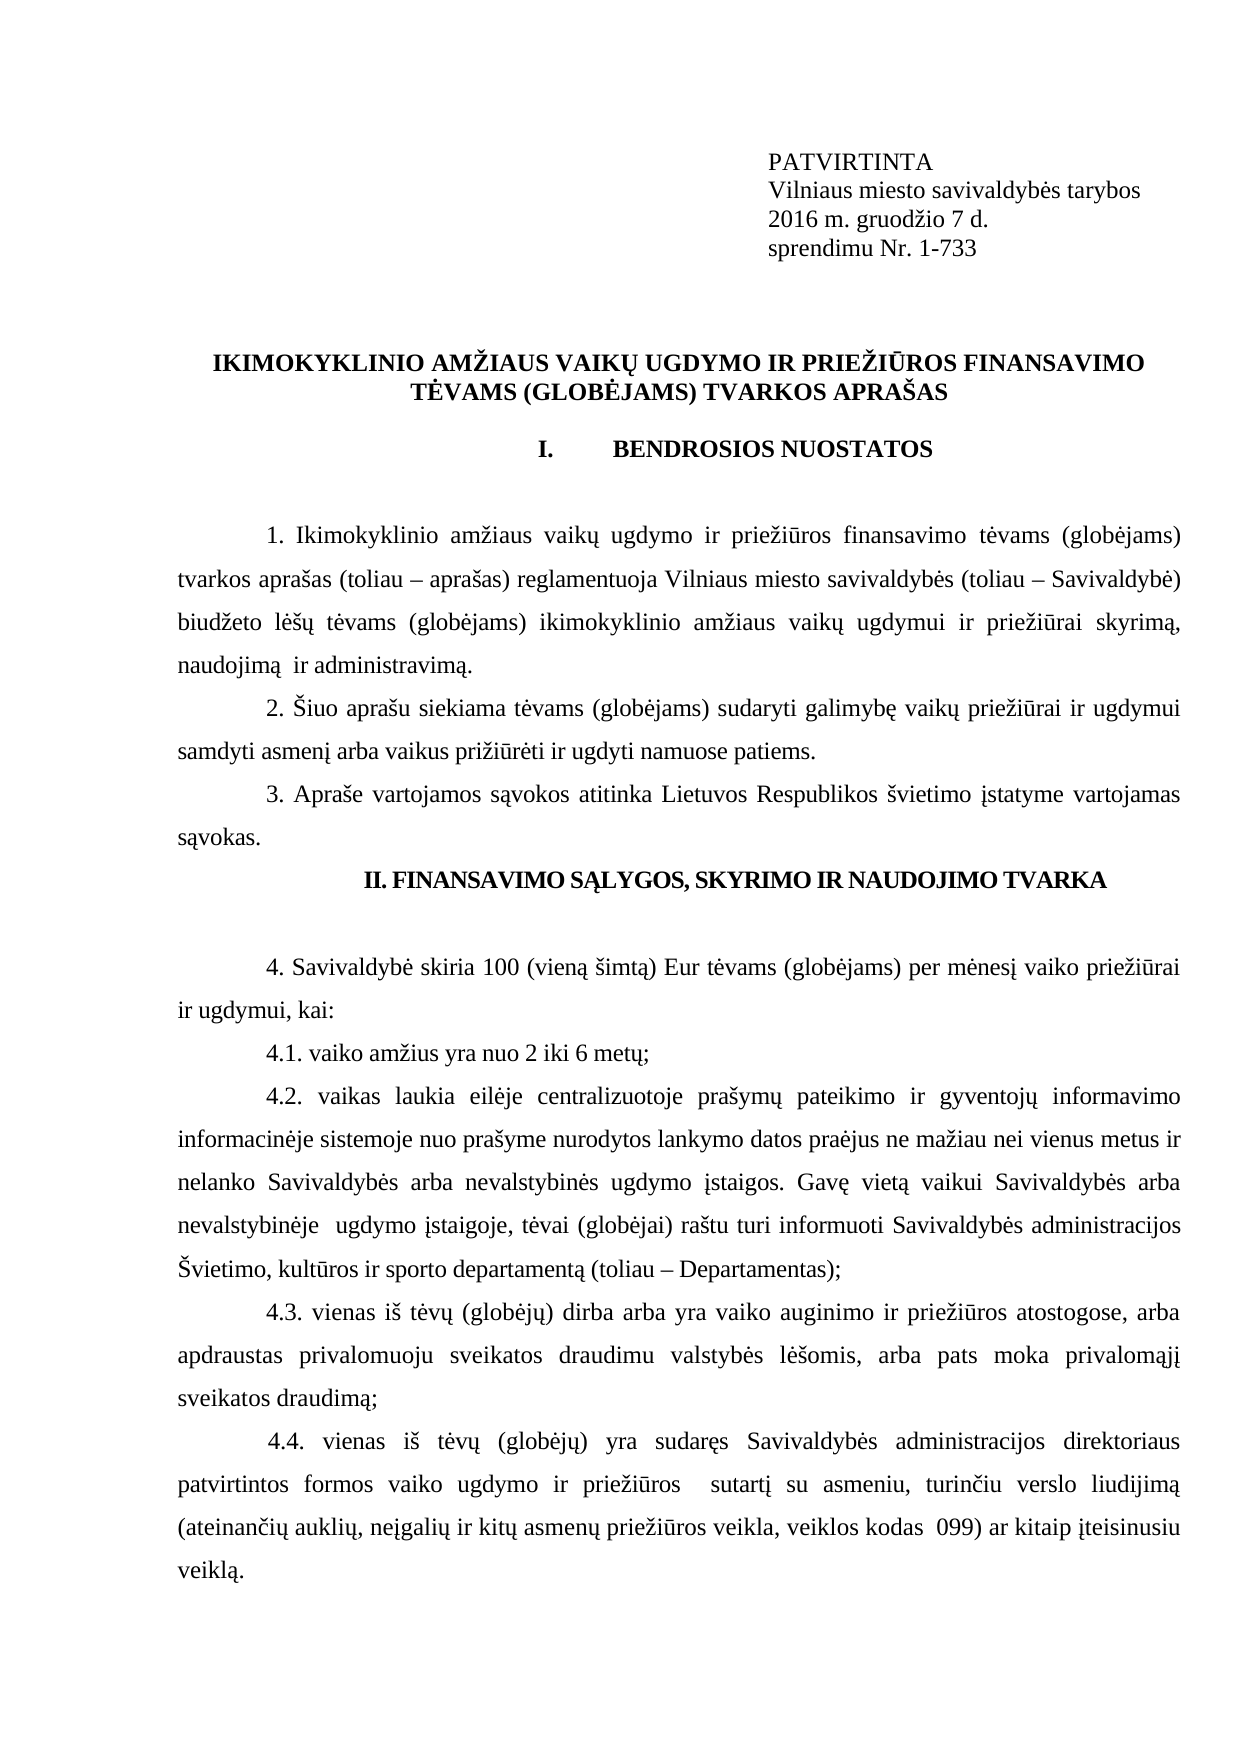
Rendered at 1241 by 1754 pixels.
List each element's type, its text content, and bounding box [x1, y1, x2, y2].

text 4.1. vaiko amžius yra nuo 2 iki 6 metų; [177, 1038, 1181, 1067]
text IKIMOKYKLINIO AMŽIAUS VAIKŲ ugdymo ir PRIEŽIŪRos FINANSAVIMO TĖVAMS (GLOBĖJAMS) TVARKOS APRAŠAS [177, 348, 1181, 406]
text 4.2. vaikas laukia eilėje centralizuotoje prašymų pateikimo ir gyventojų informavimo informacinėje sistemoje nuo prašyme nurodytos lankymo datos praėjus ne mažiau nei vienus metus ir nelanko Savivaldybės arba nevalstybinės ugdymo įstaigos. Gavę vietą vaikui Savivaldybės arba nevalstybinėje ugdymo įstaigoje, tėvai (globėjai) raštu turi informuoti Savivaldybės administracijos Švietimo, kultūros ir sporto departamentą (toliau – Departamentas); [177, 1081, 1181, 1282]
text I. BENDROSIOS NUOSTATOS [290, 434, 1181, 463]
text PATVIRTINTA [177, 147, 1181, 176]
text 1. Ikimokyklinio amžiaus vaikų ugdymo ir priežiūros finansavimo tėvams (globėjams) tvarkos aprašas (toliau – aprašas) reglamentuoja Vilniaus miesto savivaldybės (toliau – Savivaldybė) biudžeto lėšų tėvams (globėjams) ikimokyklinio amžiaus vaikų ugdymui ir priežiūrai skyrimą, naudojimą ir administravimą. [177, 521, 1181, 679]
text 2. Šiuo aprašu siekiama tėvams (globėjams) sudaryti galimybę vaikų priežiūrai ir ugdymui samdyti asmenį arba vaikus prižiūrėti ir ugdyti namuose patiems. [177, 693, 1181, 765]
text 3. Apraše vartojamos sąvokos atitinka Lietuvos Respublikos švietimo įstatyme vartojamas sąvokas. [177, 779, 1181, 851]
text 4.3. vienas iš tėvų (globėjų) dirba arba yra vaiko auginimo ir priežiūros atostogose, arba apdraustas privalomuoju sveikatos draudimu valstybės lėšomis, arba pats moka privalomąjį sveikatos draudimą; [177, 1297, 1181, 1412]
text 4. Savivaldybė skiria 100 (vieną šimtą) Eur tėvams (globėjams) per mėnesį vaiko priežiūrai ir ugdymui, kai: [177, 952, 1181, 1024]
text sprendimu Nr. 1-733 [177, 233, 1181, 262]
text Vilniaus miesto savivaldybės tarybos [177, 176, 1181, 204]
text 4.4. vienas iš tėvų (globėjų) yra sudaręs Savivaldybės administracijos direktoriaus patvirtintos formos vaiko ugdymo ir priežiūros sutartį su asmeniu, turinčiu verslo liudijimą (ateinančių auklių, neįgalių ir kitų asmenų priežiūros veikla, veiklos kodas 099) ar kitaip įteisinusiu veiklą. [177, 1426, 1181, 1584]
text II. FINANSAVIMO SĄLYGOS, SKYRIMO IR NAUDOJIMO TVARKA [290, 866, 1181, 894]
text 2016 m. gruodžio 7 d. [177, 204, 1181, 233]
